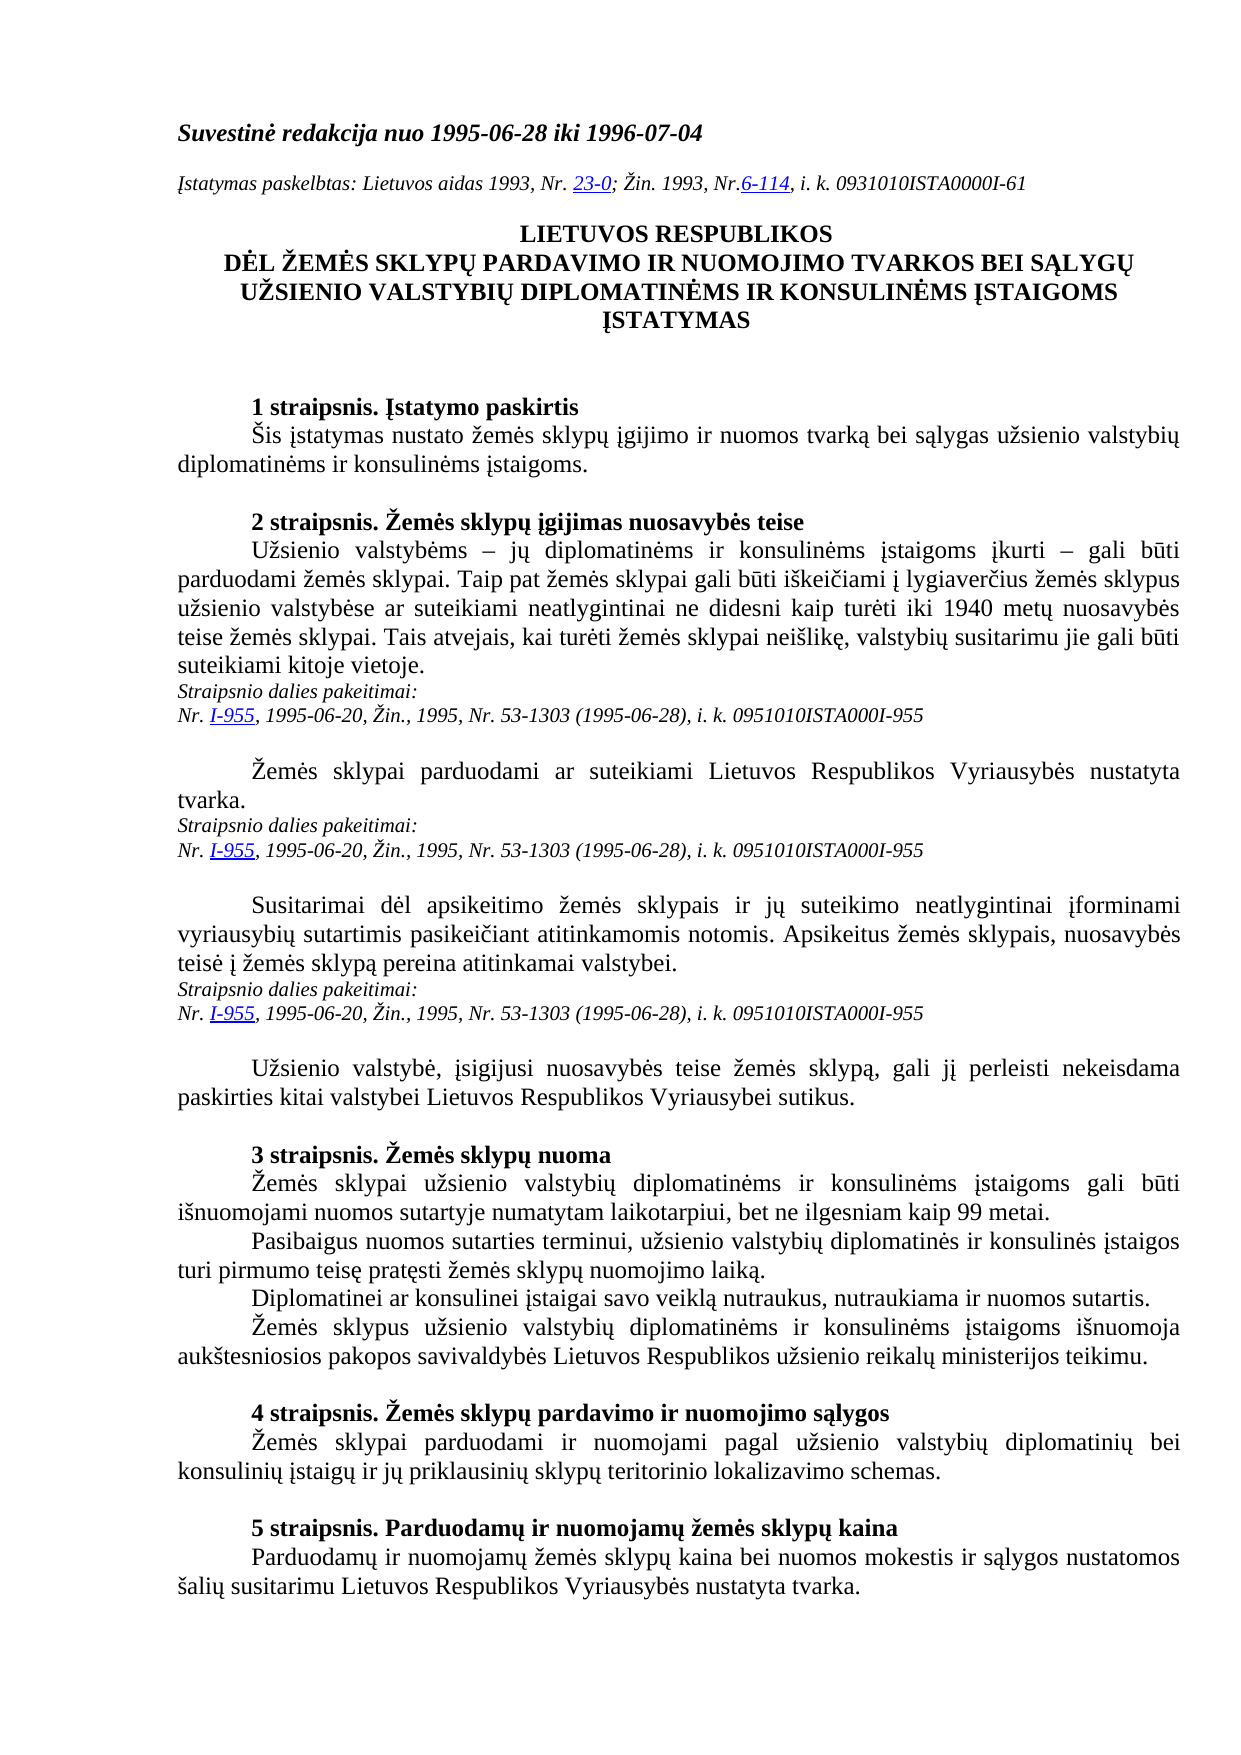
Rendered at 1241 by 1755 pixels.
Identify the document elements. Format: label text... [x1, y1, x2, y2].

text Parduodamų ir nuomojamų žemės sklypų kaina bei nuomos mokestis ir sąlygos nustatomos šalių susitarimu Lietuvos Respublikos Vyriausybės nustatyta tvarka. [177, 1542, 1181, 1600]
text Nr. I-955, 1995-06-20, Žin., 1995, Nr. 53-1303 (1995-06-28), i. k. 0951010ISTA000I-955 [177, 703, 1181, 727]
text Straipsnio dalies pakeitimai: [177, 679, 1181, 703]
text Diplomatinei ar konsulinei įstaigai savo veiklą nutraukus, nutraukiama ir nuomos sutartis. [177, 1283, 1181, 1312]
text Žemės sklypai užsienio valstybių diplomatinėms ir konsulinėms įstaigoms gali būti išnuomojami nuomos sutartyje numatytam laikotarpiui, bet ne ilgesniam kaip 99 metai. [177, 1168, 1181, 1226]
text Žemės sklypus užsienio valstybių diplomatinėms ir konsulinėms įstaigoms išnuomoja aukštesniosios pakopos savivaldybės Lietuvos Respublikos užsienio reikalų ministerijos teikimu. [177, 1312, 1181, 1370]
text Straipsnio dalies pakeitimai: [177, 977, 1181, 1001]
text Nr. I-955, 1995-06-20, Žin., 1995, Nr. 53-1303 (1995-06-28), i. k. 0951010ISTA000I-955 [177, 1001, 1181, 1025]
text Susitarimai dėl apsikeitimo žemės sklypais ir jų suteikimo neatlygintinai įforminami vyriausybių sutartimis pasikeičiant atitinkamomis notomis. Apsikeitus žemės sklypais, nuosavybės teisė į žemės sklypą pereina atitinkamai valstybei. [177, 890, 1181, 977]
text Įstatymas paskelbtas: Lietuvos aidas 1993, Nr. 23-0; Žin. 1993, Nr.6-114, i. k. 0931010ISTA0000I-61 [177, 171, 1181, 195]
text Straipsnio dalies pakeitimai: [177, 813, 1181, 837]
text Užsienio valstybė, įsigijusi nuosavybės teise žemės sklypą, gali jį perleisti nekeisdama paskirties kitai valstybei Lietuvos Respublikos Vyriausybei sutikus. [177, 1053, 1181, 1111]
text Pasibaigus nuomos sutarties terminui, užsienio valstybių diplomatinės ir konsulinės įstaigos turi pirmumo teisę pratęsti žemės sklypų nuomojimo laiką. [177, 1226, 1181, 1283]
text Šis įstatymas nustato žemės sklypų įgijimo ir nuomos tvarką bei sąlygas užsienio valstybių diplomatinėms ir konsulinėms įstaigoms. [177, 420, 1181, 478]
text Žemės sklypai parduodami ir nuomojami pagal užsienio valstybių diplomatinių bei konsulinių įstaigų ir jų priklausinių sklypų teritorinio lokalizavimo schemas. [177, 1427, 1181, 1485]
text LIETUVOS RESPUBLIKOS DĖL ŽEMĖS SKLYPŲ PARDAVIMO IR NUOMOJIMO TVARKOS BEI SĄLYGŲ UŽSIENIO VALSTYBIŲ DIPLOMATINĖMS IR KONSULINĖMS ĮSTAIGOMS ĮSTATYMAS [177, 219, 1181, 334]
text 4 straipsnis. Žemės sklypų pardavimo ir nuomojimo sąlygos [177, 1398, 1181, 1427]
text 5 straipsnis. Parduodamų ir nuomojamų žemės sklypų kaina [177, 1513, 1181, 1542]
text 3 straipsnis. Žemės sklypų nuoma [177, 1140, 1181, 1168]
text Žemės sklypai parduodami ar suteikiami Lietuvos Respublikos Vyriausybės nustatyta tvarka. [177, 756, 1181, 813]
text 1 straipsnis. Įstatymo paskirtis [177, 392, 1181, 420]
text Nr. I-955, 1995-06-20, Žin., 1995, Nr. 53-1303 (1995-06-28), i. k. 0951010ISTA000I-955 [177, 837, 1181, 862]
text Užsienio valstybėms – jų diplomatinėms ir konsulinėms įstaigoms įkurti – gali būti parduodami žemės sklypai. Taip pat žemės sklypai gali būti iškeičiami į lygiaverčius žemės sklypus užsienio valstybėse ar suteikiami neatlygintinai ne didesni kaip turėti iki 1940 metų nuosavybės teise žemės sklypai. Tais atvejais, kai turėti žemės sklypai neišlikę, valstybių susitarimu jie gali būti suteikiami kitoje vietoje. [177, 535, 1181, 679]
text Suvestinė redakcija nuo 1995-06-28 iki 1996-07-04 [177, 118, 1181, 147]
text 2 straipsnis. Žemės sklypų įgijimas nuosavybės teise [177, 507, 1181, 535]
